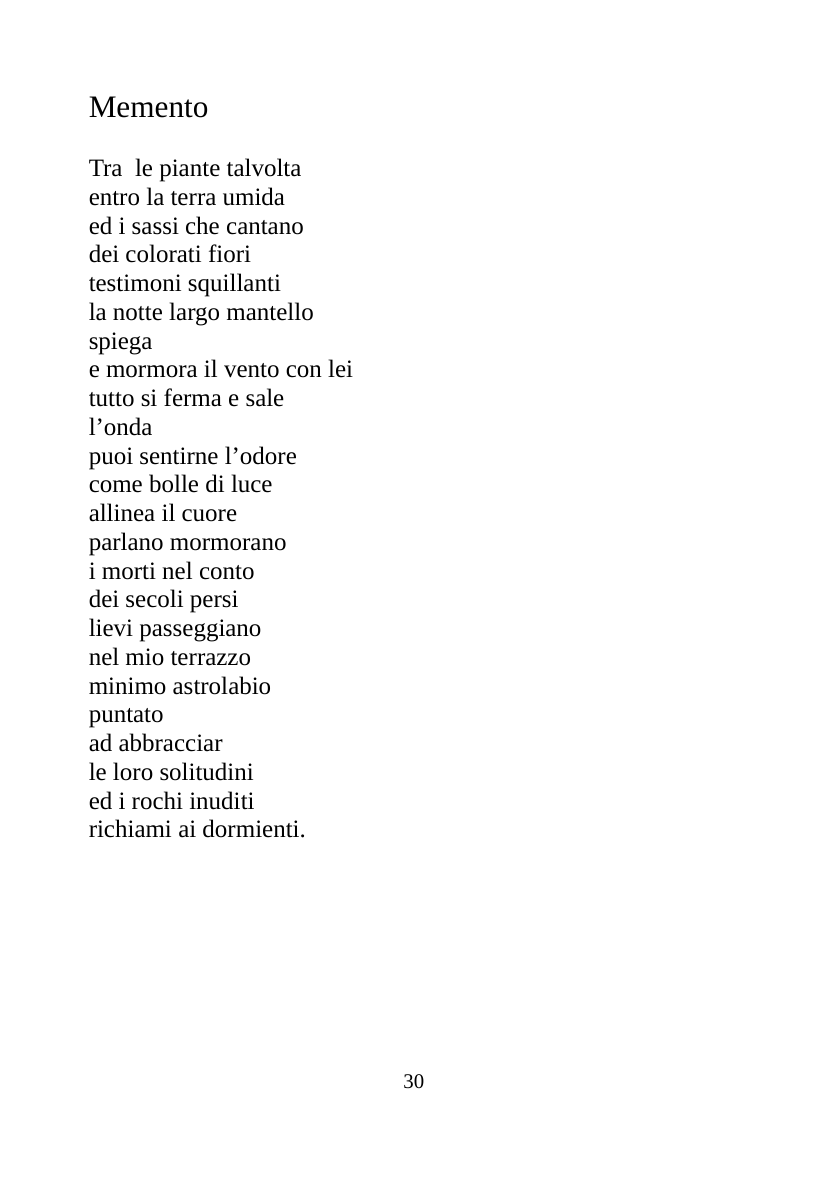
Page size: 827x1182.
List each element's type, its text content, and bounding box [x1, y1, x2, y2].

text puntato [88, 699, 738, 728]
text dei colorati fiori [88, 239, 738, 268]
text spiega [88, 326, 738, 354]
text e mormora il vento con lei [88, 354, 738, 383]
text ed i sassi che cantano [88, 211, 738, 239]
text entro la terra umida [88, 182, 738, 211]
text testimoni squillanti [88, 268, 738, 297]
text nel mio terrazzo [88, 642, 738, 671]
text ed i rochi inuditi [88, 786, 738, 814]
text Tra le piante talvolta [88, 153, 738, 182]
text l’onda [88, 412, 738, 441]
text le loro solitudini [88, 757, 738, 786]
text minimo astrolabio [88, 671, 738, 699]
text Memento [88, 88, 738, 124]
text dei secoli persi [88, 584, 738, 613]
text ad abbracciar [88, 728, 738, 757]
text tutto si ferma e sale [88, 383, 738, 412]
text come bolle di luce [88, 469, 738, 498]
text lievi passeggiano [88, 613, 738, 642]
text i morti nel conto [88, 556, 738, 584]
text parlano mormorano [88, 527, 738, 556]
text la notte largo mantello [88, 297, 738, 326]
text allinea il cuore [88, 498, 738, 527]
text richiami ai dormienti. [88, 814, 738, 843]
text puoi sentirne l’odore [88, 441, 738, 469]
